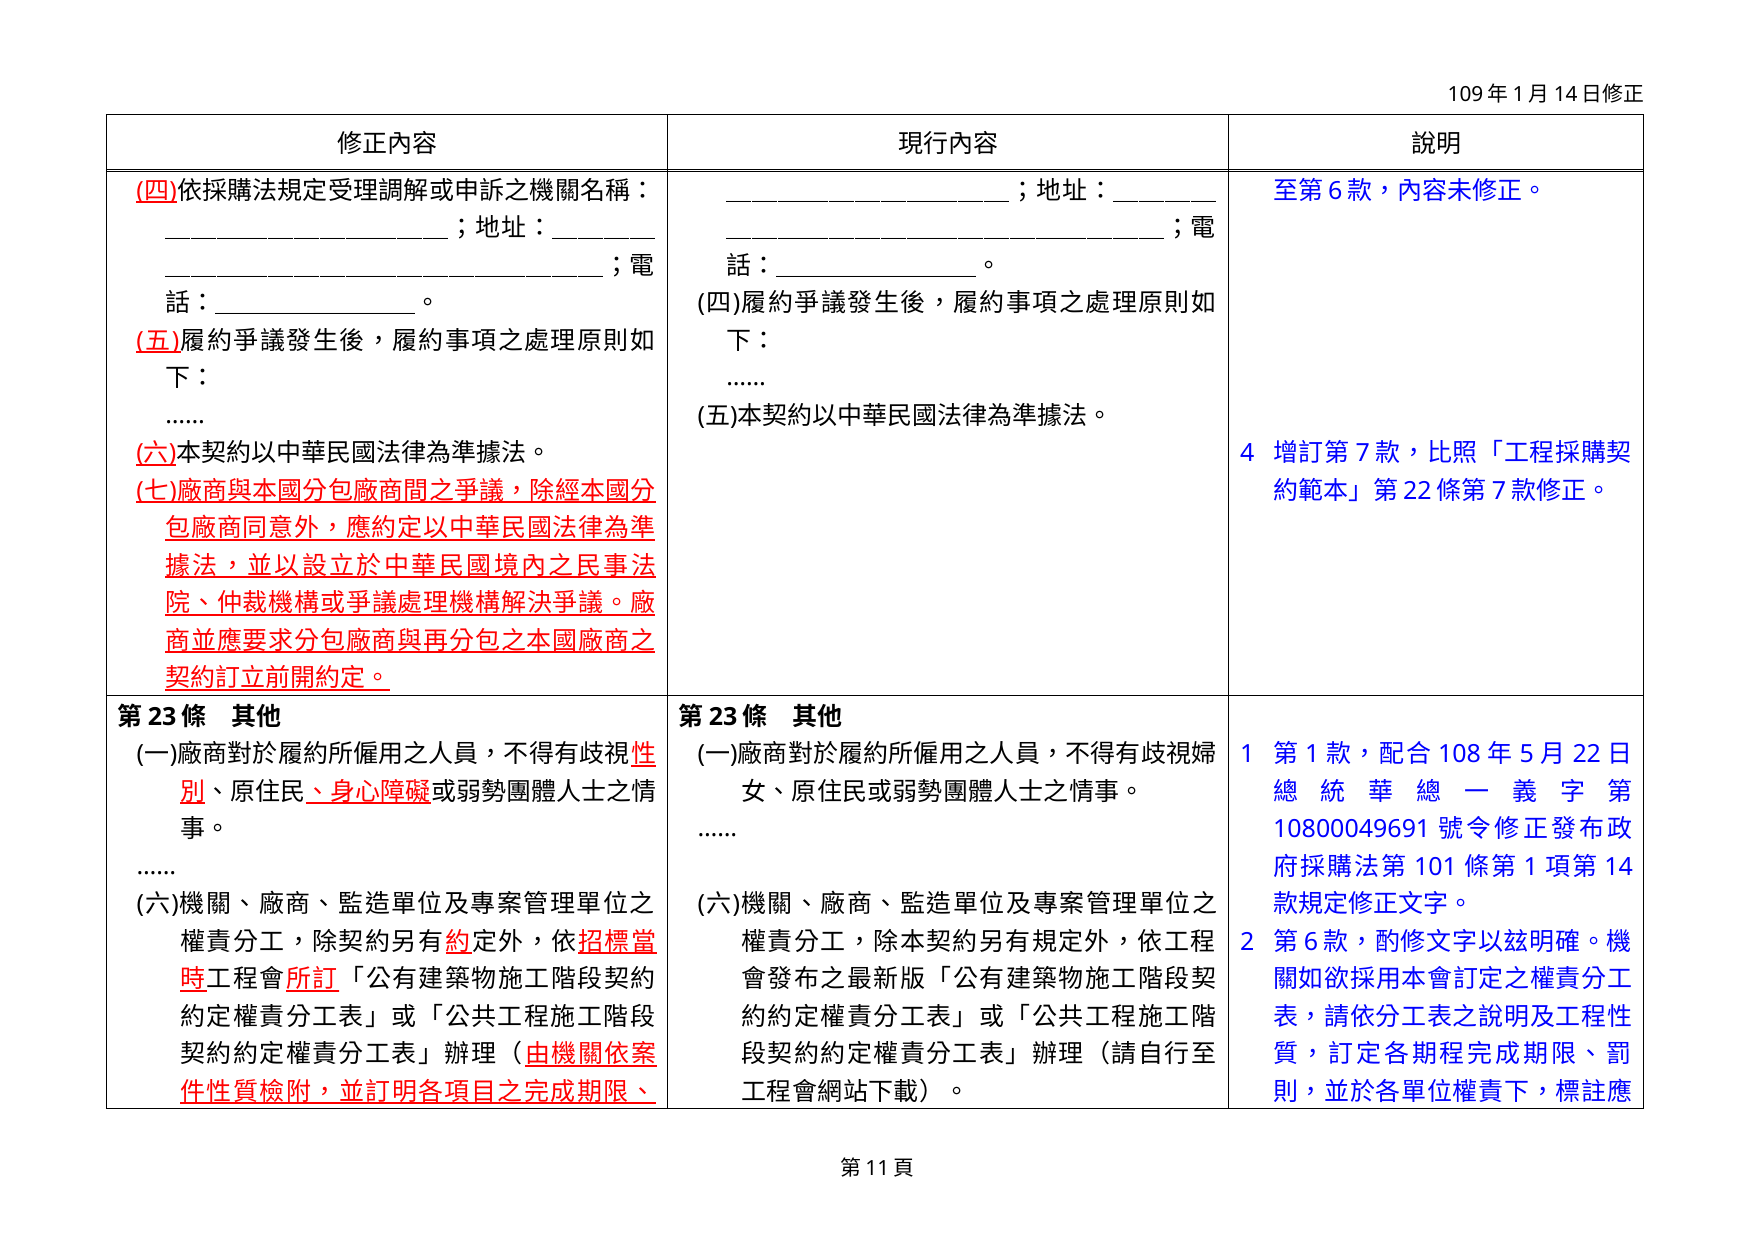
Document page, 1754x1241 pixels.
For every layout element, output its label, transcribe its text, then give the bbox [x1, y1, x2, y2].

table_cell (四)依採購法規定受理調解或申訴之機關名稱：＿＿＿＿＿＿＿＿＿＿＿；地址：＿＿＿＿＿＿＿＿＿＿＿＿＿＿＿＿＿＿＿＿＿；電話：＿＿＿＿＿＿＿＿。 (五)履約爭議發生後，履約事項之處理原則如下： …… (六)本契約以中華民國法律為準據法。 (七)廠商與本國分包廠商間之爭議，除經本國分包廠商同意外，應約定以中華民國法律為準據法，並以設立於中華民國境內之民事法院、仲裁機構或爭議處理機構解決爭議。廠商並應要求分包廠商與再分包之本國廠商之契約訂立前開約定。 [107, 172, 667, 695]
table_cell 第1款，配合108年5月22日總統華總一義字第10800049691號令修正發布政府採購法第101條第1項第14款規定修正文字。 第6款，酌修文字以玆明確。機關如欲採用本會訂定之權責分工表，請依分工表之說明及工程性質，訂定各期程完成期限、罰則，並於各單位權責下，標註應 [1229, 696, 1643, 1108]
table_cell 第23條 其他 (一)廠商對於履約所僱用之人員，不得有歧視婦女、原住民或弱勢團體人士之情事。 …… (六)機關、廠商、監造單位及專案管理單位之權責分工，除本契約另有規定外，依工程會發布之最新版「公有建築物施工階段契約約定權責分工表」或「公共工程施工階段契約約定權責分工表」辦理（請自行至工程會網站下載）。 [668, 696, 1228, 1108]
table_cell ＿＿＿＿＿＿＿＿＿＿＿；地址：＿＿＿＿＿＿＿＿＿＿＿＿＿＿＿＿＿＿＿＿＿；電話：＿＿＿＿＿＿＿＿。 (四)履約爭議發生後，履約事項之處理原則如下： …… (五)本契約以中華民國法律為準據法。 [668, 172, 1228, 695]
table_header 說明 [1229, 115, 1643, 169]
table_cell 第1款，比照「工程採購契約範本」第22條第1款增訂第6目，契約雙方得合意成立爭議處理小組協調爭議；原第6目移列為第7目，內容未修正。 第3款，比照「工程採購契約範本」第22條第3款，增訂爭議處理小組內容。 原第3款至第5款移列為第4款至第6款，內容未修正。 增訂第7款，比照「工程採購契約範本」第22條第7款修正。 [1229, 172, 1643, 695]
table_cell 第23條 其他 (一)廠商對於履約所僱用之人員，不得有歧視性別、原住民、身心障礙或弱勢團體人士之情事。 …… (六)機關、廠商、監造單位及專案管理單位之權責分工，除契約另有約定外，依招標當時工程會所訂「公有建築物施工階段契約約定權責分工表」或「公共工程施工階段契約約定權責分工表」辦理（由機關依案件性質檢附，並訂明各項目之完成期限、 [107, 696, 667, 1108]
table_header 現行內容 [668, 115, 1228, 169]
table_header 修正內容 [107, 115, 667, 169]
